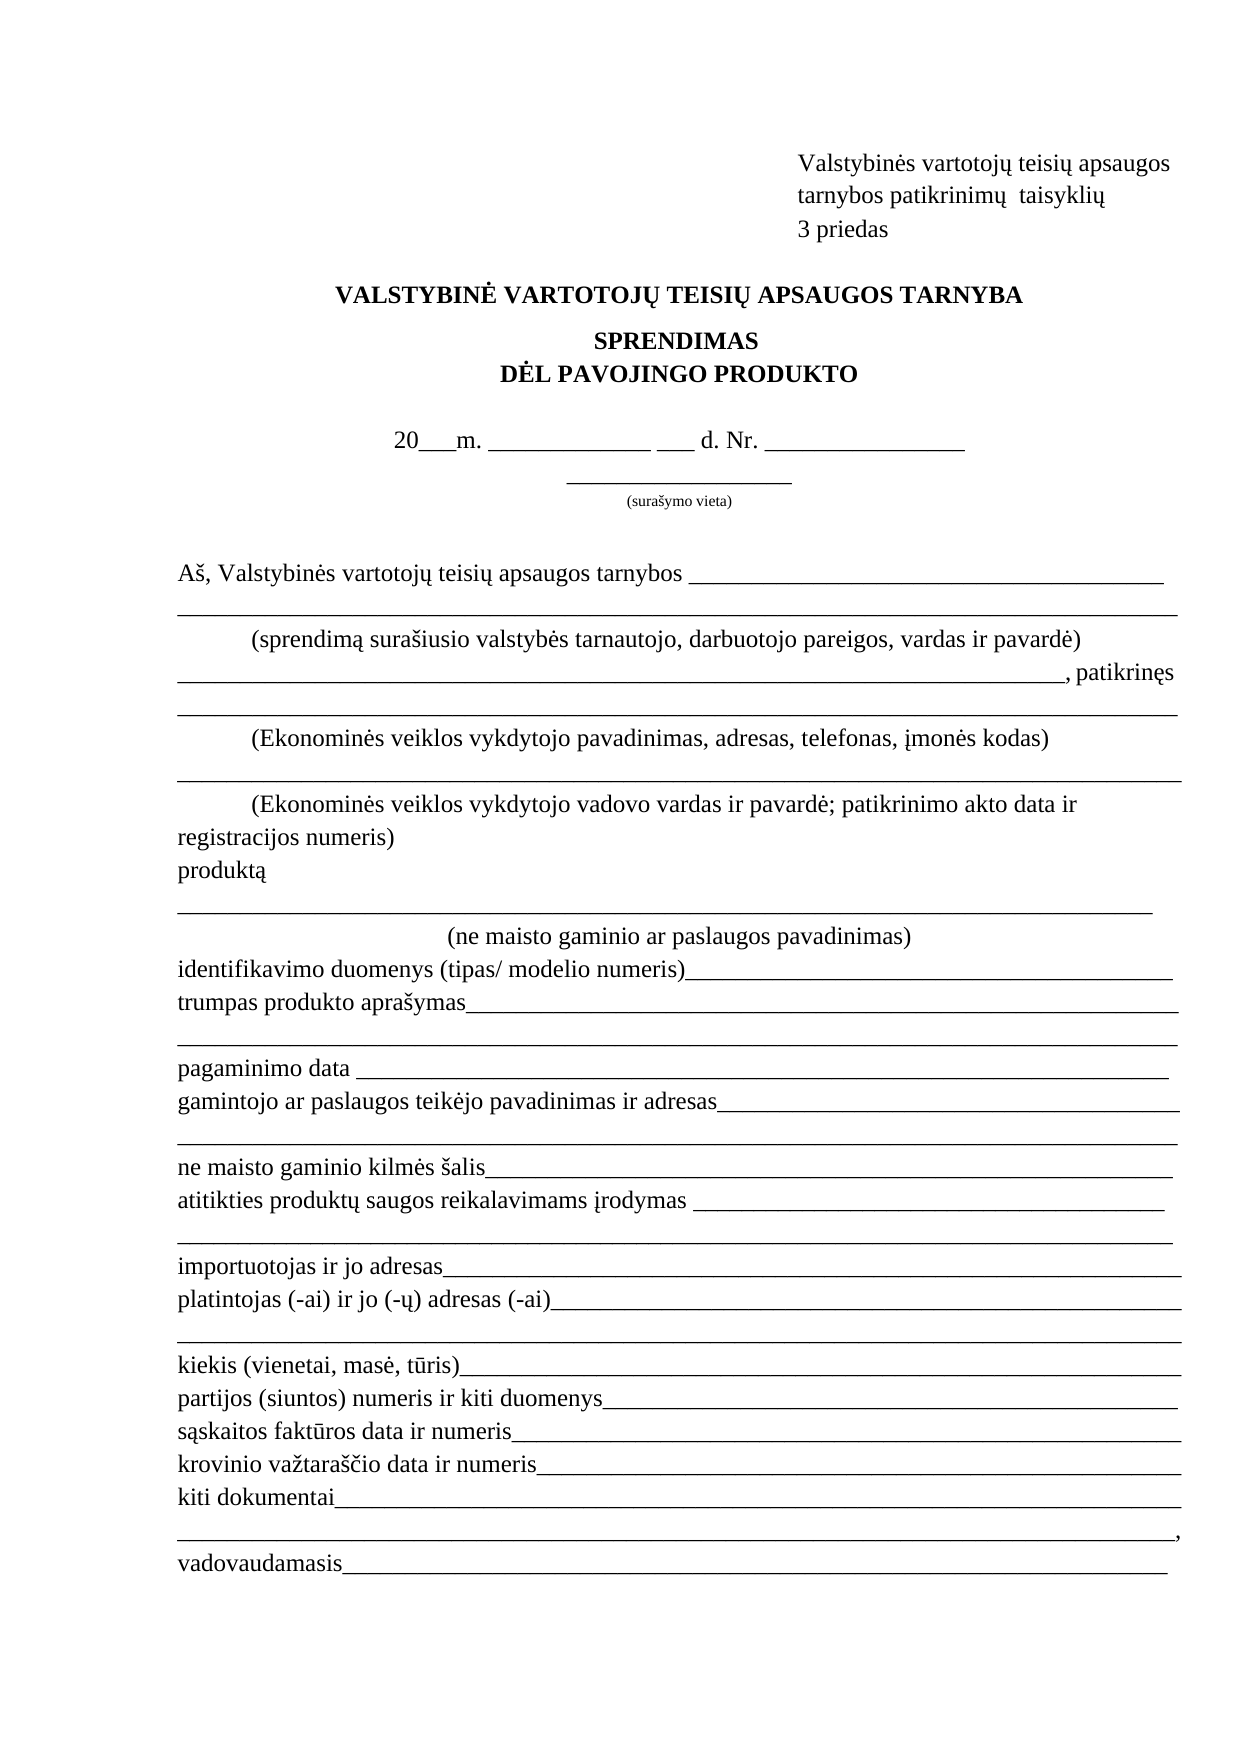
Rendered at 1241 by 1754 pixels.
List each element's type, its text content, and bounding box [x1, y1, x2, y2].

text importuotojas ir jo adresas [177, 1251, 1181, 1280]
text kiekis (vienetai, masė, tūris) [177, 1350, 1181, 1379]
text _________________________________________________________________________________ [177, 1218, 1181, 1247]
text ne maisto gaminio kilmės šalis_______________________________________________________ [177, 1152, 1181, 1181]
text tarnybos patikrinimų taisyklių [797, 181, 1181, 209]
text partijos (siuntos) numeris ir kiti duomenys______________________________________________ [177, 1383, 1181, 1412]
text 3 priedas [797, 214, 1181, 242]
text VALSTYBINĖ VARTOTOJŲ TEISIŲ APSAUGOS TARNYBA [177, 280, 1181, 308]
text (Ekonominės veiklos vykdytojo pavadinimas, adresas, telefonas, įmonės kodas) [177, 723, 1181, 751]
text gamintojo ar paslaugos teikėjo pavadinimas ir adresas_____________________________________ [177, 1086, 1181, 1115]
text (sprendimą surašiusio valstybės tarnautojo, darbuotojo pareigos, vardas ir pavardė) [177, 624, 1181, 652]
text sąskaitos faktūros data ir numeris [177, 1416, 1181, 1445]
text identifikavimo duomenys (tipas/ modelio numeris)_______________________________________ [177, 954, 1181, 983]
text produktą ______________________________________________________________________________ [177, 855, 1181, 917]
text DĖL PAVOJINGO PRODUKTO [177, 359, 1181, 388]
text SPRENDIMAS [177, 326, 1181, 355]
text trumpas produkto aprašymas_________________________________________________________ [177, 987, 1181, 1016]
text (surašymo vieta) [177, 492, 1181, 520]
text __________________ [177, 458, 1181, 487]
text ________________________________________________________________________________ [177, 1020, 1181, 1049]
text ________________________________________________________________________________ [177, 690, 1181, 718]
text ________________________________________________________________________________ [177, 1119, 1181, 1148]
text Aš, Valstybinės vartotojų teisių apsaugos tarnybos ______________________________________ [177, 558, 1181, 586]
text vadovaudamasis__________________________________________________________________ [177, 1548, 1181, 1577]
text kiti dokumentai [177, 1482, 1181, 1511]
text pagaminimo data _________________________________________________________________ [177, 1053, 1181, 1082]
text _______________________________________________________________________, patikrinęs [177, 657, 1181, 685]
text (ne maisto gaminio ar paslaugos pavadinimas) [177, 921, 1181, 949]
text 20___m. _____________ ___ d. Nr. ________________ [177, 426, 1181, 454]
text , [177, 1515, 1181, 1544]
text platintojas (-ai) ir jo (-ų) adresas (-ai) [177, 1284, 1181, 1313]
text atitikties produktų saugos reikalavimams įrodymas _______________________________________ [177, 1185, 1181, 1214]
text Valstybinės vartotojų teisių apsaugos [797, 148, 1181, 176]
text krovinio važtaraščio data ir numeris [177, 1449, 1181, 1478]
text (Ekonominės veiklos vykdytojo vadovo vardas ir pavardė; patikrinimo akto data ir registracijos numeris) [177, 789, 1181, 851]
text ________________________________________________________________________________ [177, 591, 1181, 619]
